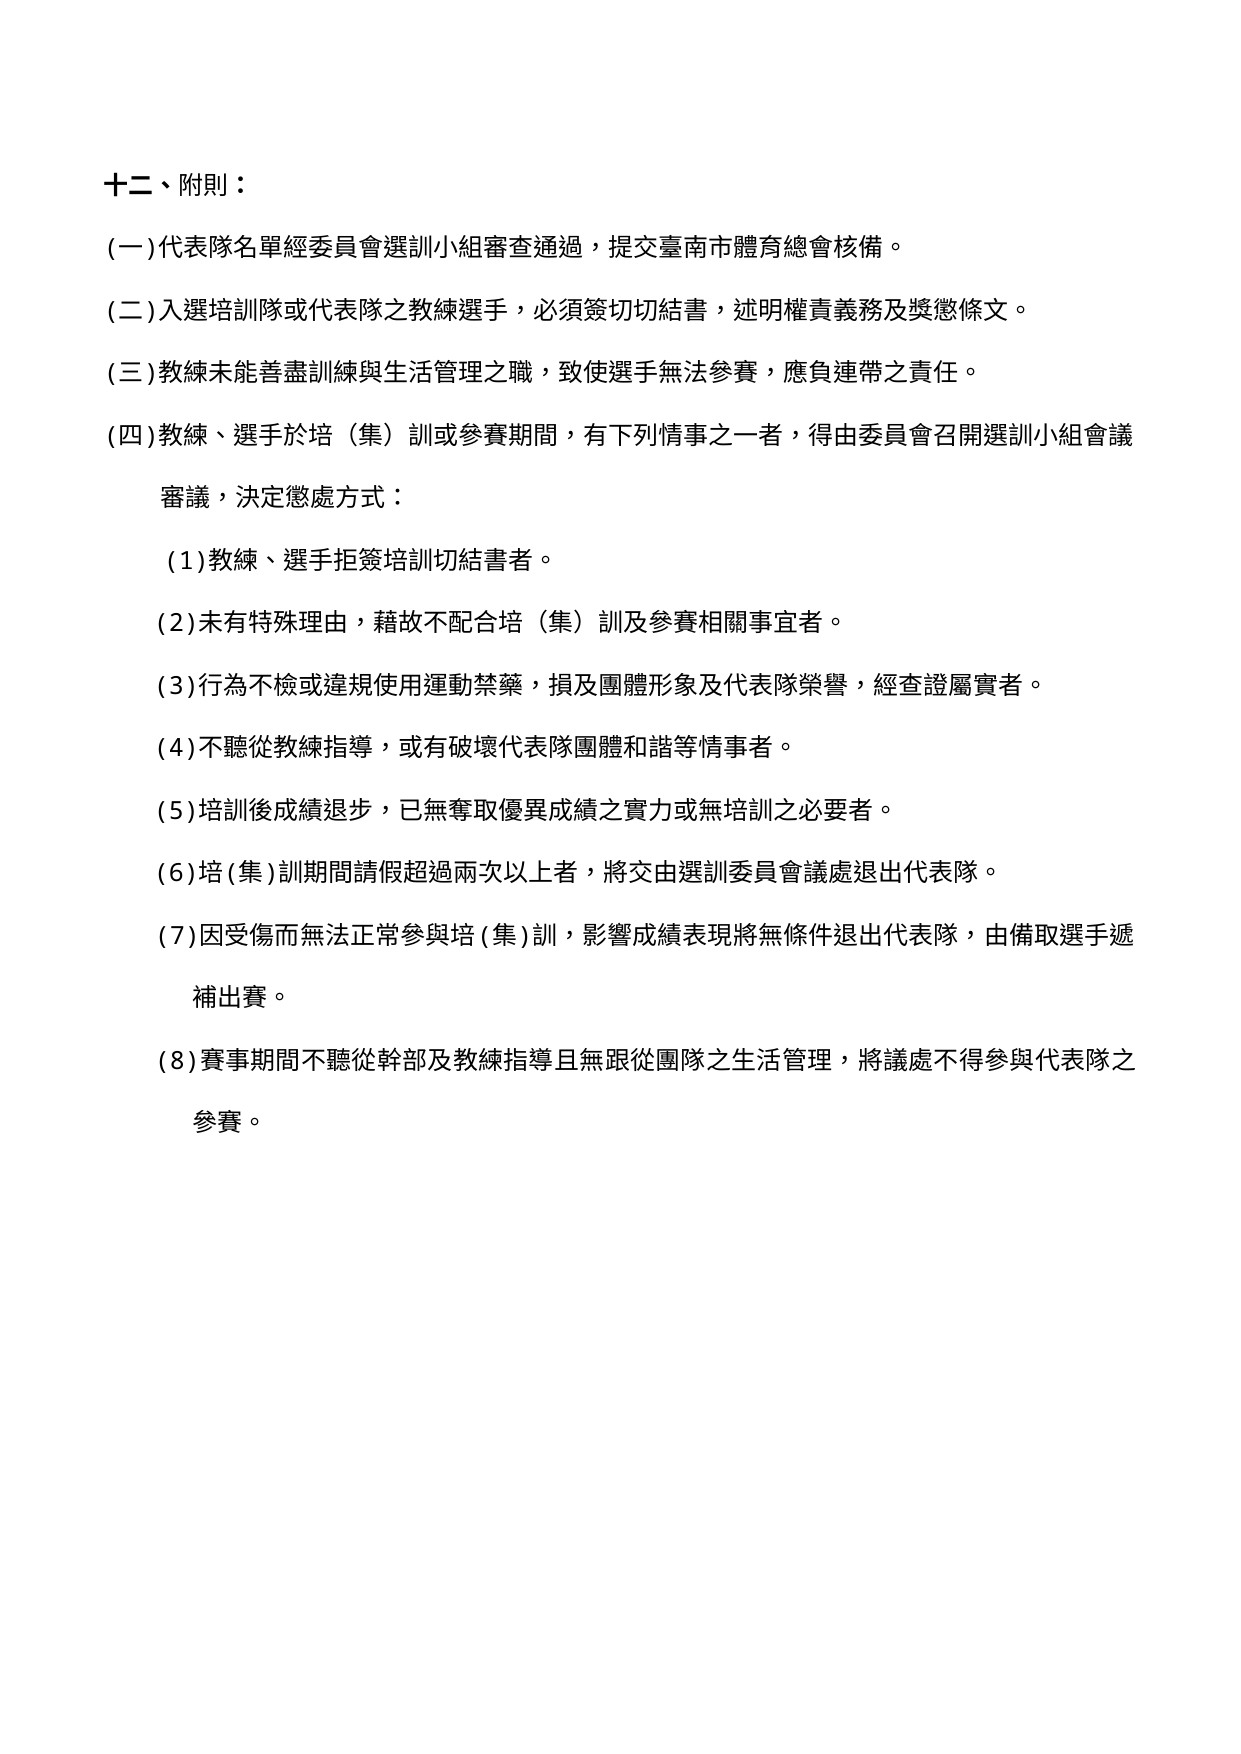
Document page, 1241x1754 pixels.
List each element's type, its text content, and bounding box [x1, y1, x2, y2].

text (8)賽事期間不聽從幹部及教練指導且無跟從團隊之生活管理，將議處不得參與代表隊之參賽。 [154, 1017, 1137, 1142]
text (4)不聽從教練指導，或有破壞代表隊團體和諧等情事者。 [103, 704, 1137, 767]
text (3)行為不檢或違規使用運動禁藥，損及團體形象及代表隊榮譽，經查證屬實者。 [103, 642, 1137, 704]
text (2)未有特殊理由，藉故不配合培（集）訓及參賽相關事宜者。 [103, 579, 1137, 642]
text (二)入選培訓隊或代表隊之教練選手，必須簽切切結書，述明權責義務及獎懲條文。 [103, 267, 1137, 329]
text (6)培(集)訓期間請假超過兩次以上者，將交由選訓委員會議處退出代表隊。 [103, 829, 1137, 892]
text (四)教練、選手於培（集）訓或參賽期間，有下列情事之一者，得由委員會召開選訓小組會議審議，決定懲處方式： [103, 392, 1137, 517]
text (一)代表隊名單經委員會選訓小組審查通過，提交臺南市體育總會核備。 [103, 204, 1137, 267]
text (5)培訓後成績退步，已無奪取優異成績之實力或無培訓之必要者。 [103, 767, 1137, 829]
text (三)教練未能善盡訓練與生活管理之職，致使選手無法參賽，應負連帶之責任。 [103, 329, 1137, 392]
text (7)因受傷而無法正常參與培(集)訓，影響成績表現將無條件退出代表隊，由備取選手遞 補出賽。 [154, 892, 1137, 1017]
text 十二、附則： [103, 142, 1137, 204]
text (1)教練、選手拒簽培訓切結書者。 [103, 517, 1137, 579]
